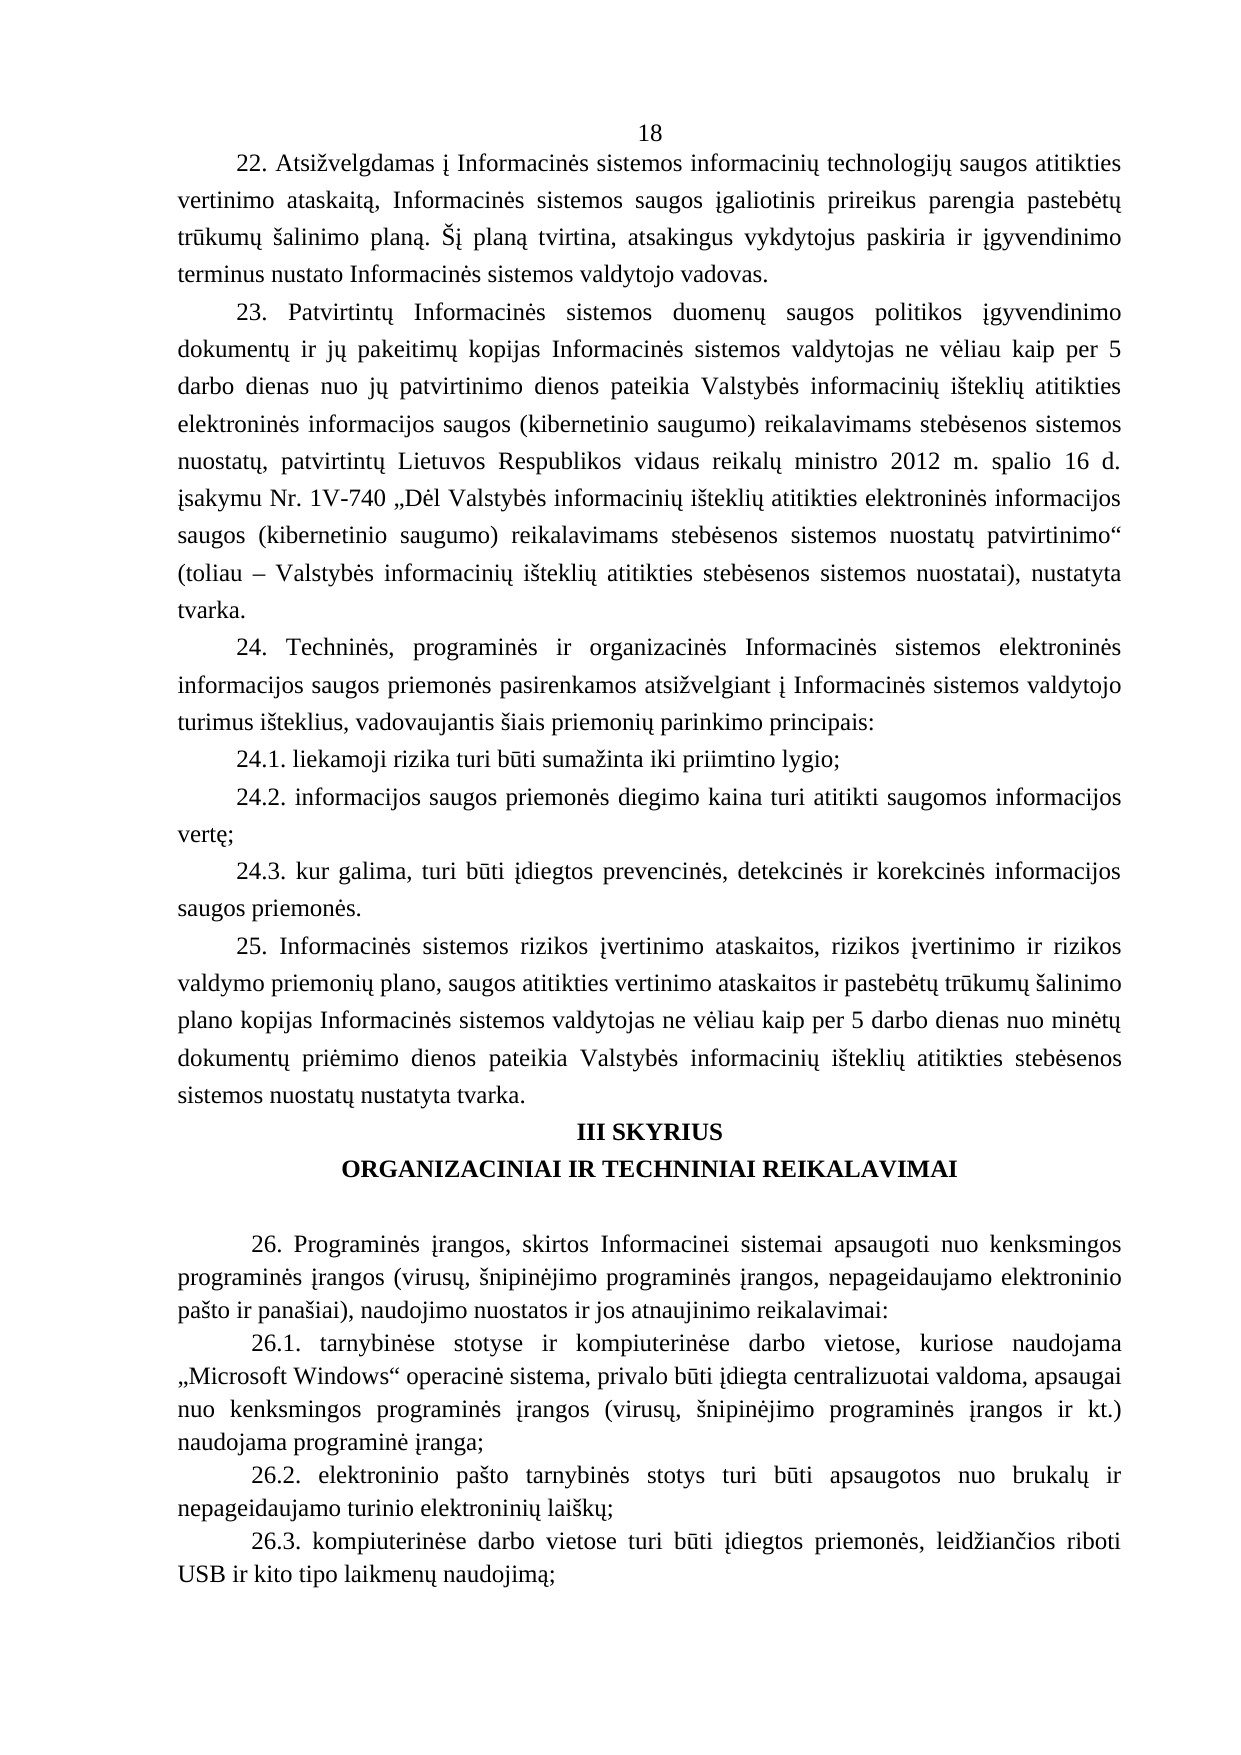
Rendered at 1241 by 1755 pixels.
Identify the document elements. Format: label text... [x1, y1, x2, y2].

text Organizaciniai ir techniniai reikalavimai [177, 1154, 1122, 1183]
text 26.3. kompiuterinėse darbo vietose turi būti įdiegtos priemonės, leidžiančios riboti USB ir kito tipo laikmenų naudojimą; [177, 1526, 1122, 1588]
text 26.2. elektroninio pašto tarnybinės stotys turi būti apsaugotos nuo brukalų ir nepageidaujamo turinio elektroninių laiškų; [177, 1460, 1122, 1522]
text 24.1. liekamoji rizika turi būti sumažinta iki priimtino lygio; [177, 744, 1122, 773]
text 24. Techninės, programinės ir organizacinės Informacinės sistemos elektroninės informacijos saugos priemonės pasirenkamos atsižvelgiant į Informacinės sistemos valdytojo turimus išteklius, vadovaujantis šiais priemonių parinkimo principais: [177, 632, 1122, 736]
text 26.1. tarnybinėse stotyse ir kompiuterinėse darbo vietose, kuriose naudojama „Microsoft Windows“ operacinė sistema, privalo būti įdiegta centralizuotai valdoma, apsaugai nuo kenksmingos programinės įrangos (virusų, šnipinėjimo programinės įrangos ir kt.) naudojama programinė įranga; [177, 1328, 1122, 1456]
text III skyrius [177, 1117, 1122, 1146]
text 26. Programinės įrangos, skirtos Informacinei sistemai apsaugoti nuo kenksmingos programinės įrangos (virusų, šnipinėjimo programinės įrangos, nepageidaujamo elektroninio pašto ir panašiai), naudojimo nuostatos ir jos atnaujinimo reikalavimai: [177, 1229, 1122, 1324]
text 23. Patvirtintų Informacinės sistemos duomenų saugos politikos įgyvendinimo dokumentų ir jų pakeitimų kopijas Informacinės sistemos valdytojas ne vėliau kaip per 5 darbo dienas nuo jų patvirtinimo dienos pateikia Valstybės informacinių išteklių atitikties elektroninės informacijos saugos (kibernetinio saugumo) reikalavimams stebėsenos sistemos nuostatų, patvirtintų Lietuvos Respublikos vidaus reikalų ministro 2012 m. spalio 16 d. įsakymu Nr. 1V-740 „Dėl Valstybės informacinių išteklių atitikties elektroninės informacijos saugos (kibernetinio saugumo) reikalavimams stebėsenos sistemos nuostatų patvirtinimo“ (toliau – Valstybės informacinių išteklių atitikties stebėsenos sistemos nuostatai), nustatyta tvarka. [177, 297, 1122, 624]
text 24.2. informacijos saugos priemonės diegimo kaina turi atitikti saugomos informacijos vertę; [177, 782, 1122, 848]
text 22. Atsižvelgdamas į Informacinės sistemos informacinių technologijų saugos atitikties vertinimo ataskaitą, Informacinės sistemos saugos įgaliotinis prireikus parengia pastebėtų trūkumų šalinimo planą. Šį planą tvirtina, atsakingus vykdytojus paskiria ir įgyvendinimo terminus nustato Informacinės sistemos valdytojo vadovas. [177, 148, 1122, 288]
text 25. Informacinės sistemos rizikos įvertinimo ataskaitos, rizikos įvertinimo ir rizikos valdymo priemonių plano, saugos atitikties vertinimo ataskaitos ir pastebėtų trūkumų šalinimo plano kopijas Informacinės sistemos valdytojas ne vėliau kaip per 5 darbo dienas nuo minėtų dokumentų priėmimo dienos pateikia Valstybės informacinių išteklių atitikties stebėsenos sistemos nuostatų nustatyta tvarka. [177, 931, 1122, 1109]
text 24.3. kur galima, turi būti įdiegtos prevencinės, detekcinės ir korekcinės informacijos saugos priemonės. [177, 856, 1122, 922]
